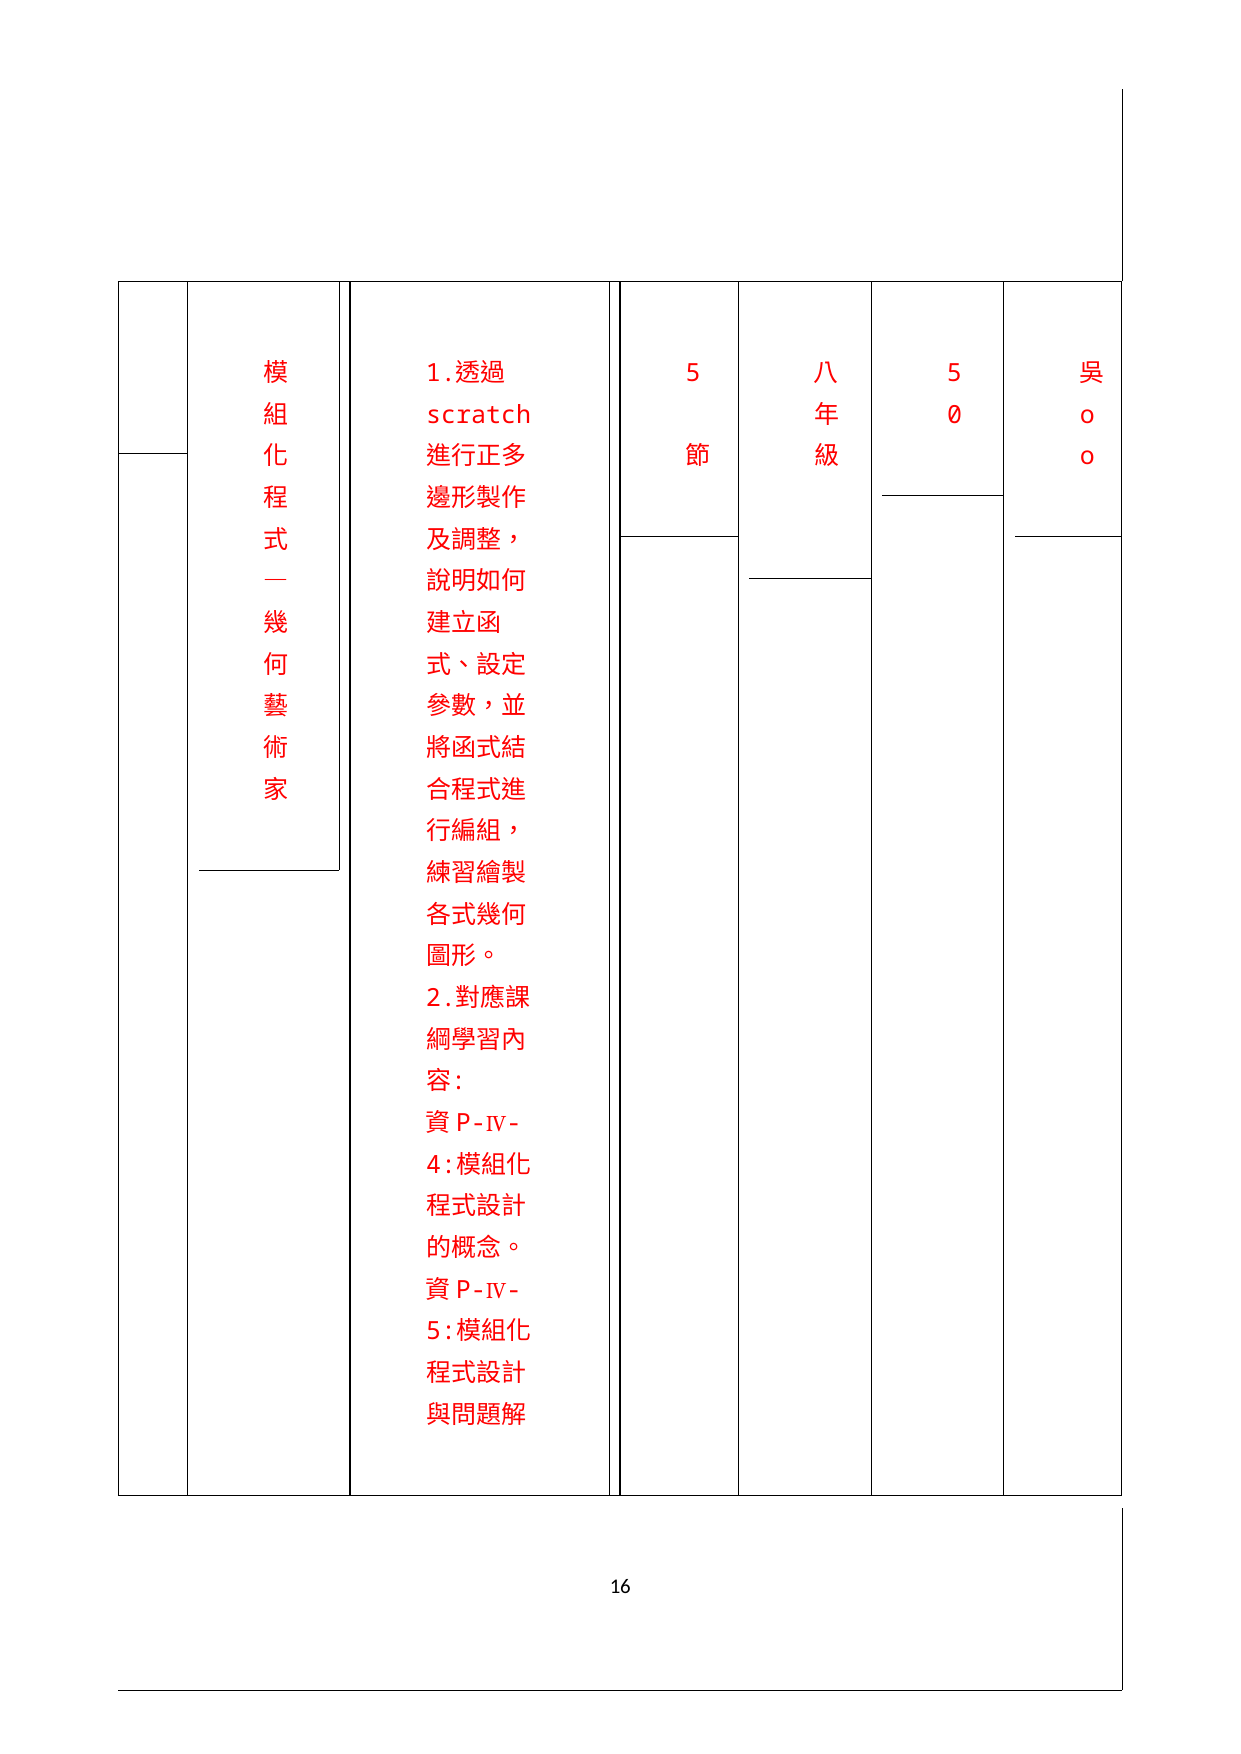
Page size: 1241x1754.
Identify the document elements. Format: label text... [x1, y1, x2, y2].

table_cell 模組化程式—幾何藝術家 [188, 282, 349, 1495]
table_cell 八年級 [739, 282, 871, 1495]
table_cell 5 節 [621, 282, 738, 536]
table_cell 50 [872, 282, 1003, 1495]
table_cell [621, 537, 738, 1495]
table_cell 吳oo [1004, 282, 1121, 1495]
table_cell 1.透過scratch進行正多邊形製作及調整，說明如何建立函 式、設定參數，並將函式結合程式進行編組，練習繪製各式幾何圖形。 2.對應課綱學習內容: 資P-Ⅳ-4:模組化程式設計的概念。 資P-Ⅳ-5:模組化程式設計與問題解 [351, 282, 609, 1495]
table_cell [119, 454, 187, 1495]
table_cell [119, 282, 187, 453]
table_cell [610, 282, 619, 1495]
